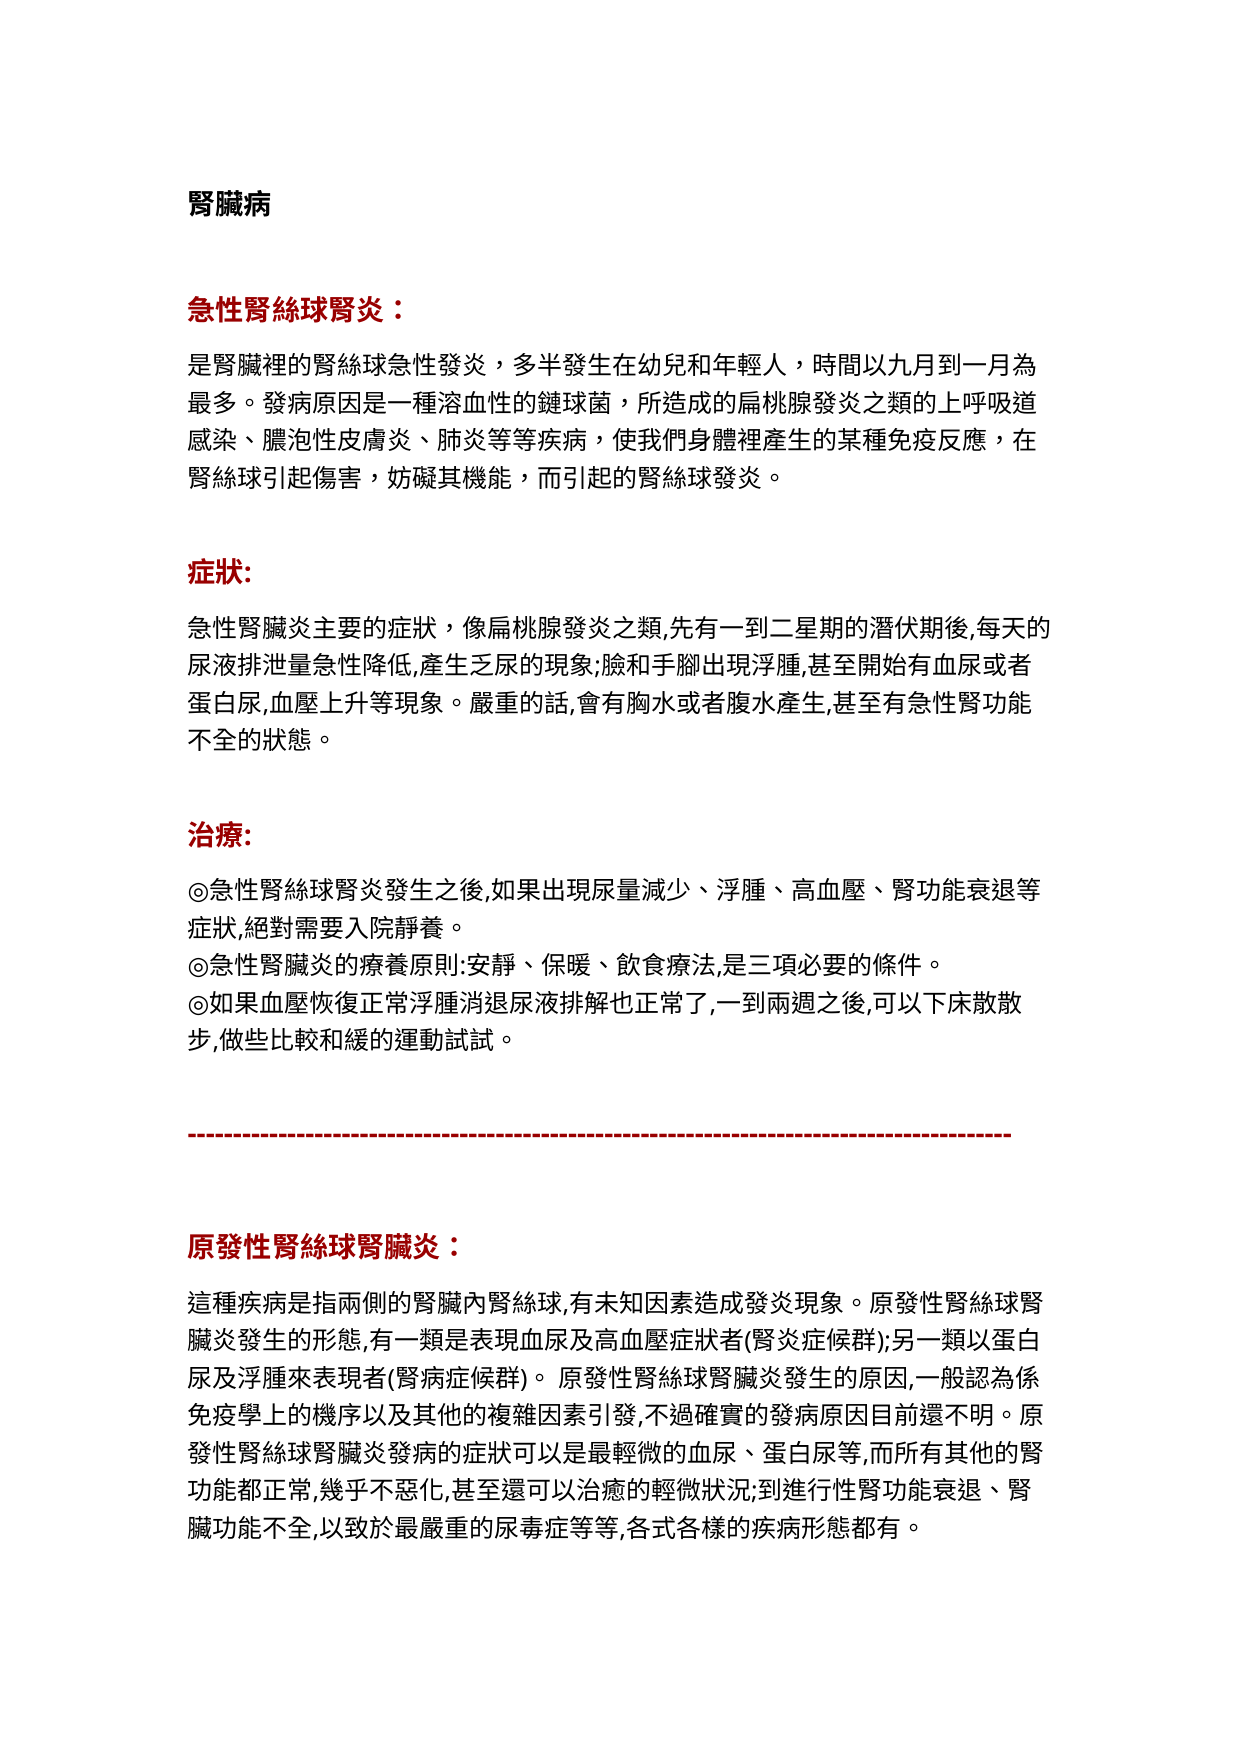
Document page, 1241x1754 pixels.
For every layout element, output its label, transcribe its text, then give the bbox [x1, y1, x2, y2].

table_header 急性腎絲球腎炎： 是腎臟裡的腎絲球急性發炎，多半發生在幼兒和年輕人，時間以九月到一月為最多。發病原因是一種溶血性的鏈球菌，所造成的扁桃腺發炎之類的上呼吸道感染、膿泡性皮膚炎、肺炎等等疾病，使我們身體裡產生的某種免疫反應，在腎絲球引起傷害，妨礙其機能，而引起的腎絲球發炎。 症狀: 急性腎臟炎主要的症狀，像扁桃腺發炎之類,先有一到二星期的潛伏期後,每天的尿液排泄量急性降低,產生乏尿的現象;臉和手腳出現浮腫,甚至開始有血尿或者蛋白尿,血壓上升等現象。嚴重的話,會有胸水或者腹水產生,甚至有急性腎功能不全的狀態。 治療: ◎急性腎絲球腎炎發生之後,如果出現尿量減少、浮腫、高血壓、腎功能衰退等症狀,絕對需要入院靜養。 ◎急性腎臟炎的療養原則:安靜、保暖、飲食療法,是三項必要的條件。 ◎如果血壓恢復正常浮腫消退尿液排解也正常了,一到兩週之後,可以下床散散步,做些比較和緩的運動試試。 ------------------------------------------------------------------------------------------- 原發性腎絲球腎臟炎： 這種疾病是指兩側的腎臟內腎絲球,有未知因素造成發炎現象。原發性腎絲球腎臟炎發生的形態,有一類是表現血尿及高血壓症狀者(腎炎症候群);另一類以蛋白尿及浮腫來表現者(腎病症候群)。 原發性腎絲球腎臟炎發生的原因,一般認為係免疫學上的機序以及其他的複雜因素引發,不過確實的發病原因目前還不明。原發性腎絲球腎臟炎發病的症狀可以是最輕微的血尿、蛋白尿等,而所有其他的腎功能都正常,幾乎不惡化,甚至還可以治癒的輕微狀況;到進行性腎功能衰退、腎臟功能不全,以致於最嚴重的尿毒症等等,各式各樣的疾病形態都有。 [186, 269, 1054, 1584]
subtitle 腎臟病 [187, 164, 1053, 239]
